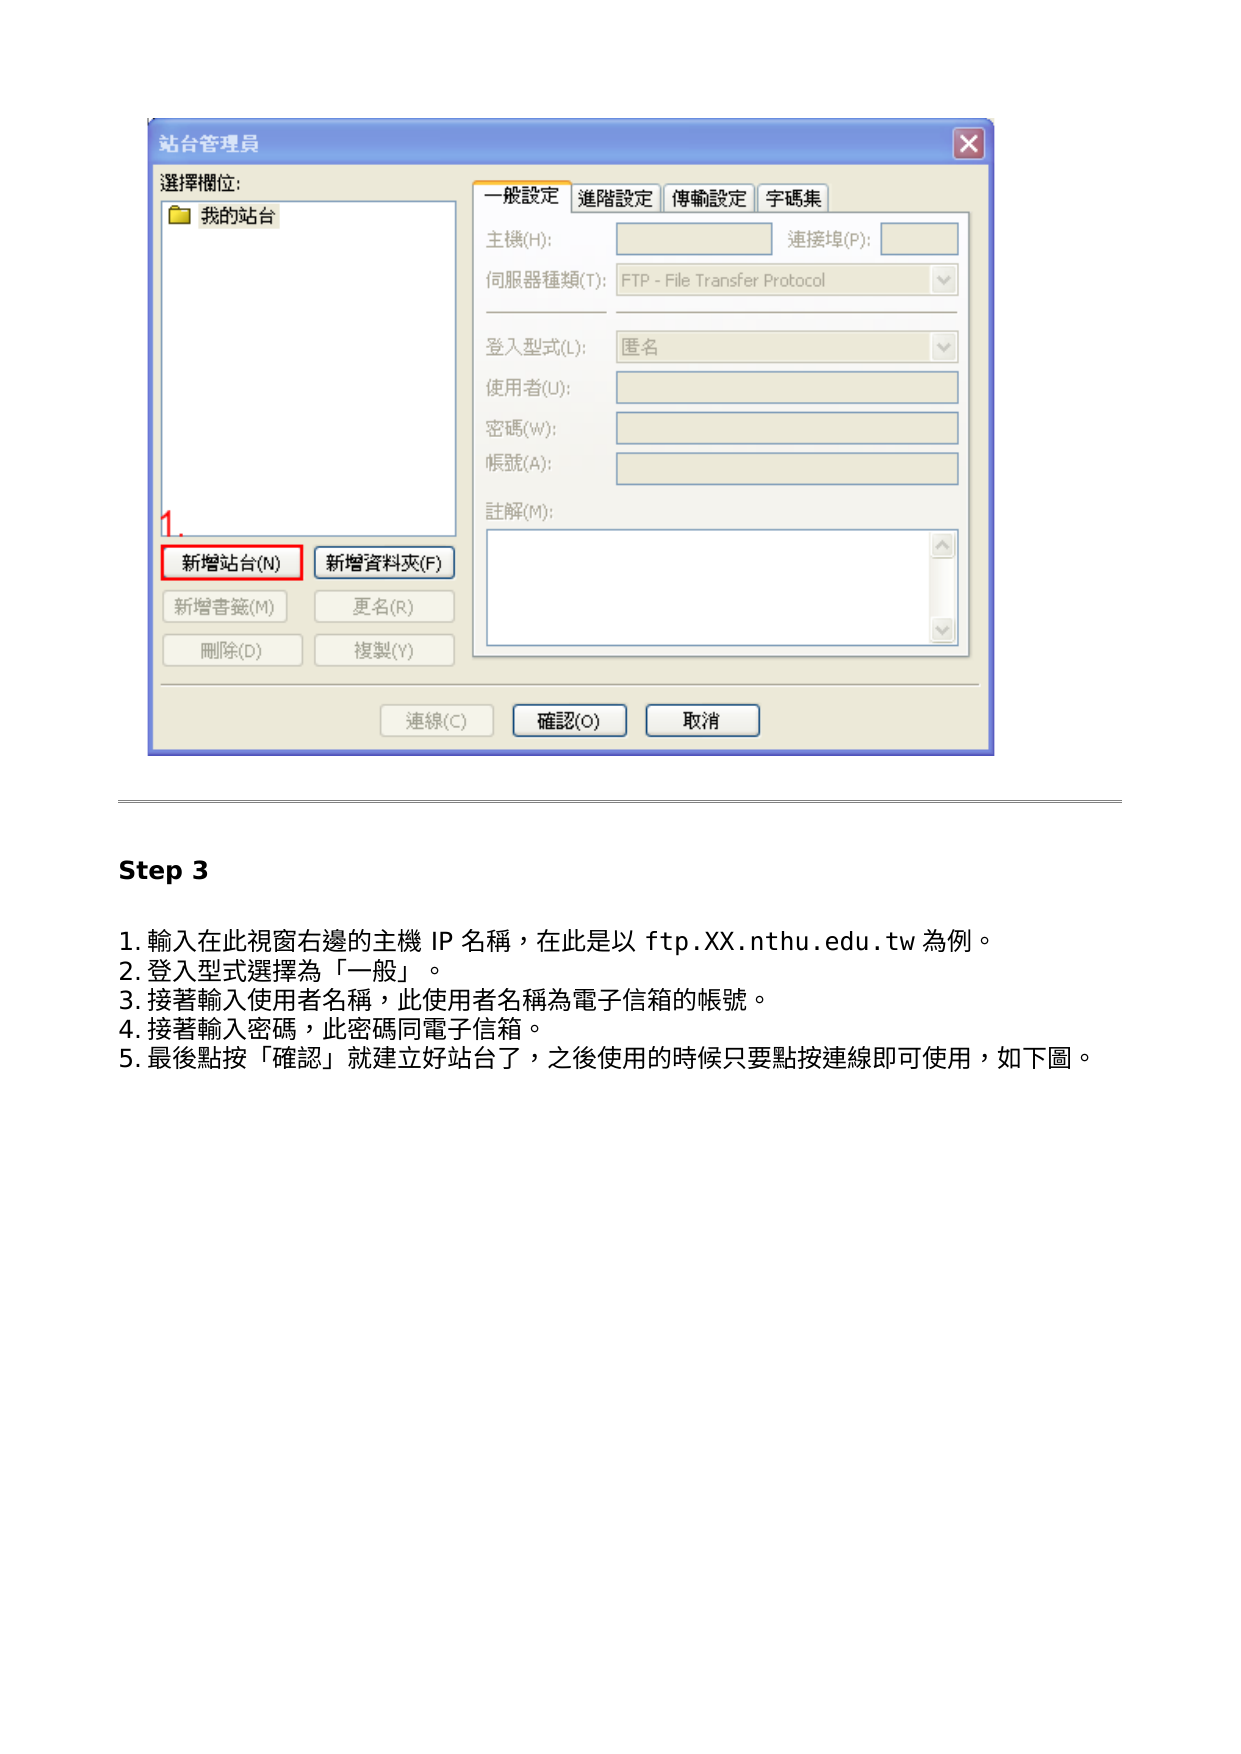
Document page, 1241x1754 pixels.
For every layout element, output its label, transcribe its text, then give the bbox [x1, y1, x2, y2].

list 輸入在此視窗右邊的主機 IP 名稱，在此是以 ftp.XX.nthu.edu.tw 為例。 [118, 928, 1122, 957]
list 接著輸入使用者名稱，此使用者名稱為電子信箱的帳號。 [118, 986, 1122, 1015]
list 登入型式選擇為「一般」。 [118, 957, 1122, 986]
list 接著輸入密碼，此密碼同電子信箱。 [118, 1015, 1122, 1044]
subtitle Step 3 [118, 856, 1122, 886]
list [995, 118, 1122, 756]
list [118, 118, 147, 756]
list 最後點按「確認」就建立好站台了，之後使用的時候只要點按連線即可使用，如下圖。 [118, 1044, 1122, 1073]
picture [147, 118, 995, 756]
